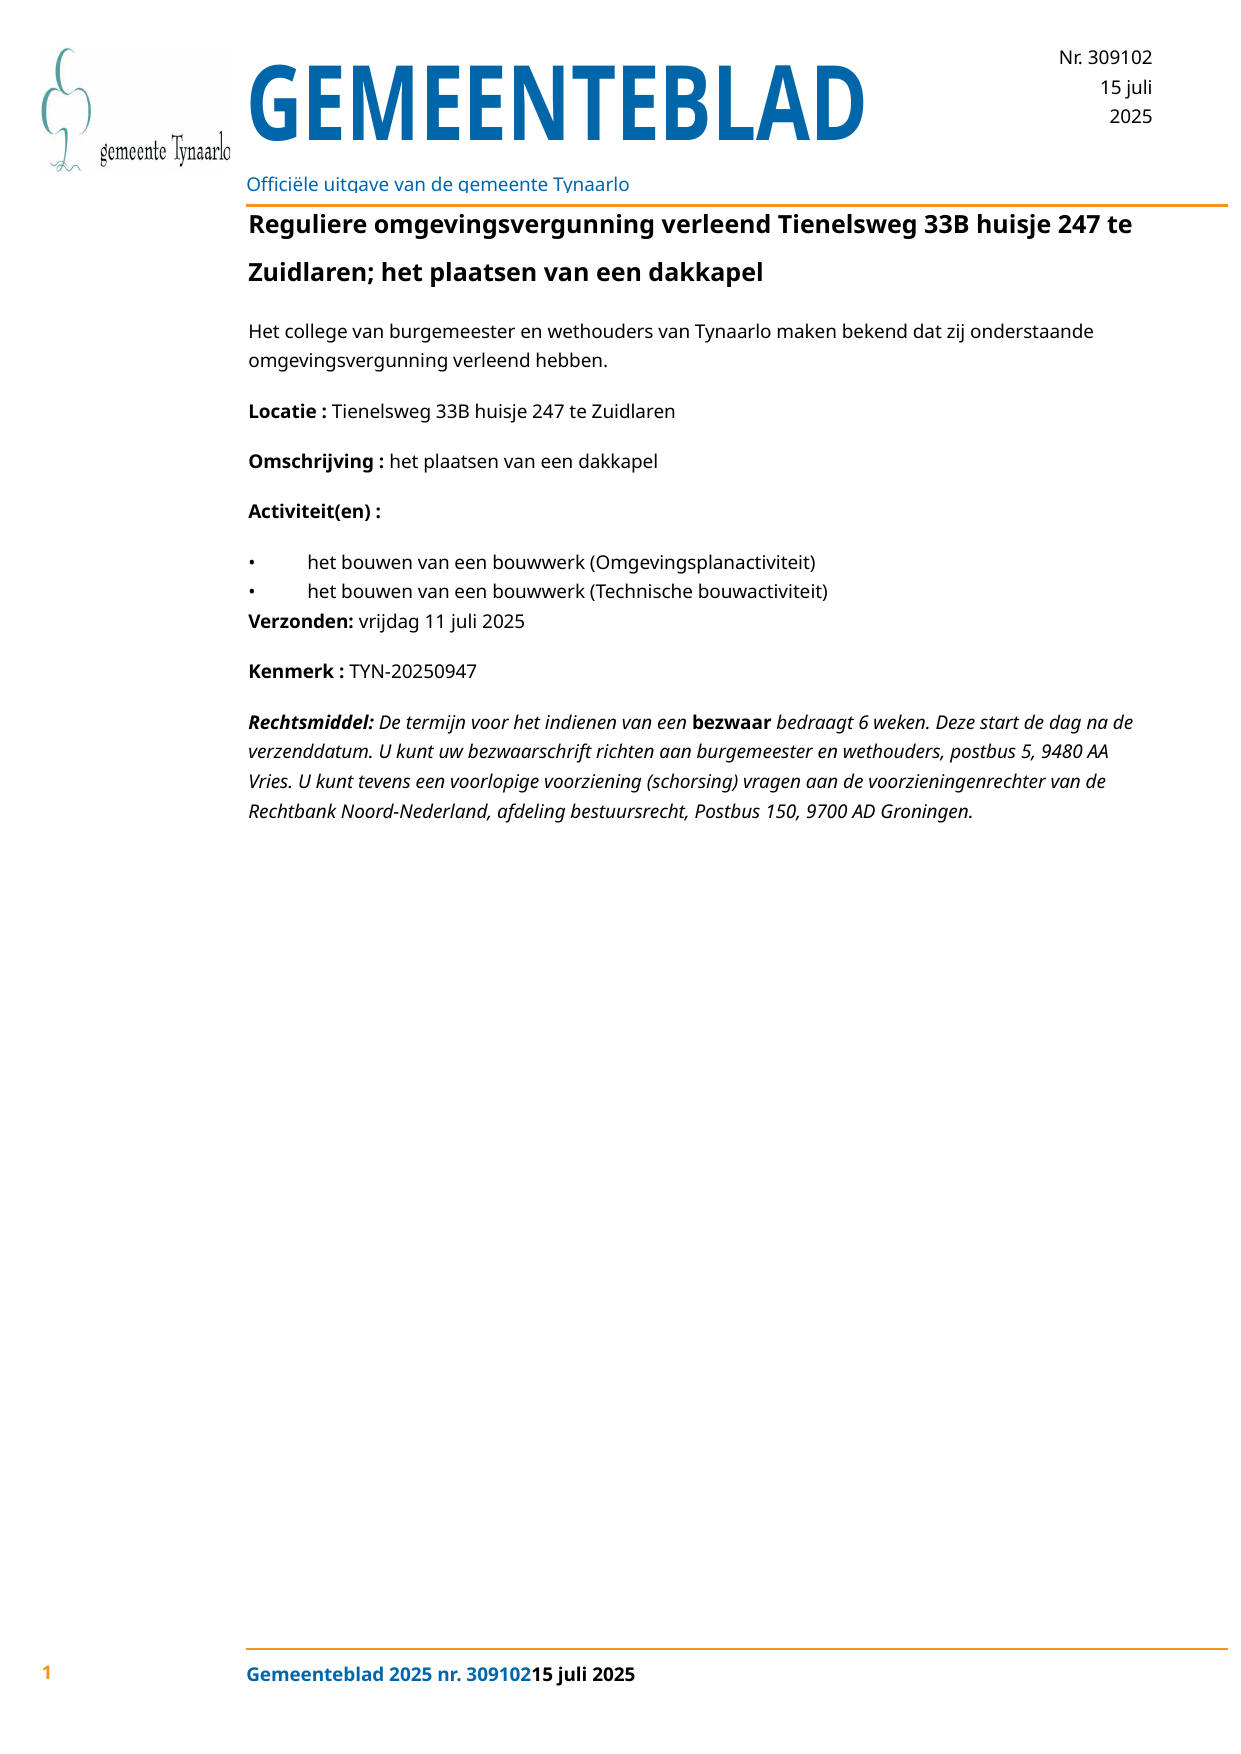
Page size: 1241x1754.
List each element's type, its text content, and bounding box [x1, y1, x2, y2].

list het bouwen van een bouwwerk (Omgevingsplanactiviteit) [248, 549, 1152, 575]
text Omschrijving : het plaatsen van een dakkapel [248, 448, 1152, 474]
text Het college van burgemeester en wethouders van Tynaarlo maken bekend dat zij onderstaande omgevingsvergunning verleend hebben. [248, 318, 1152, 373]
text Kenmerk : TYN-20250947 [248, 659, 1152, 684]
text Activiteit(en) : [248, 499, 1152, 524]
text Reguliere omgevingsvergunning verleend Tienelsweg 33B huisje 247 te Zuidlaren; het plaatsen van een dakkapel [248, 207, 1152, 288]
list het bouwen van een bouwwerk (Technische bouwactiviteit) [248, 579, 1152, 604]
picture [41, 47, 231, 172]
text Verzonden: vrijdag 11 juli 2025 [248, 608, 1152, 634]
text Rechtsmiddel: De termijn voor het indienen van een bezwaar bedraagt 6 weken. Deze start de dag na de verzenddatum. U kunt uw bezwaarschrift richten aan burgemeester en wethouders, postbus 5, 9480 AA Vries. U kunt tevens een voorlopige voorziening (schorsing) vragen aan de voorzieningenrechter van de Rechtbank Noord-Nederland, afdeling bestuursrecht, Postbus 150, 9700 AD Groningen. [248, 709, 1152, 824]
text Locatie : Tienelsweg 33B huisje 247 te Zuidlaren [248, 398, 1152, 424]
